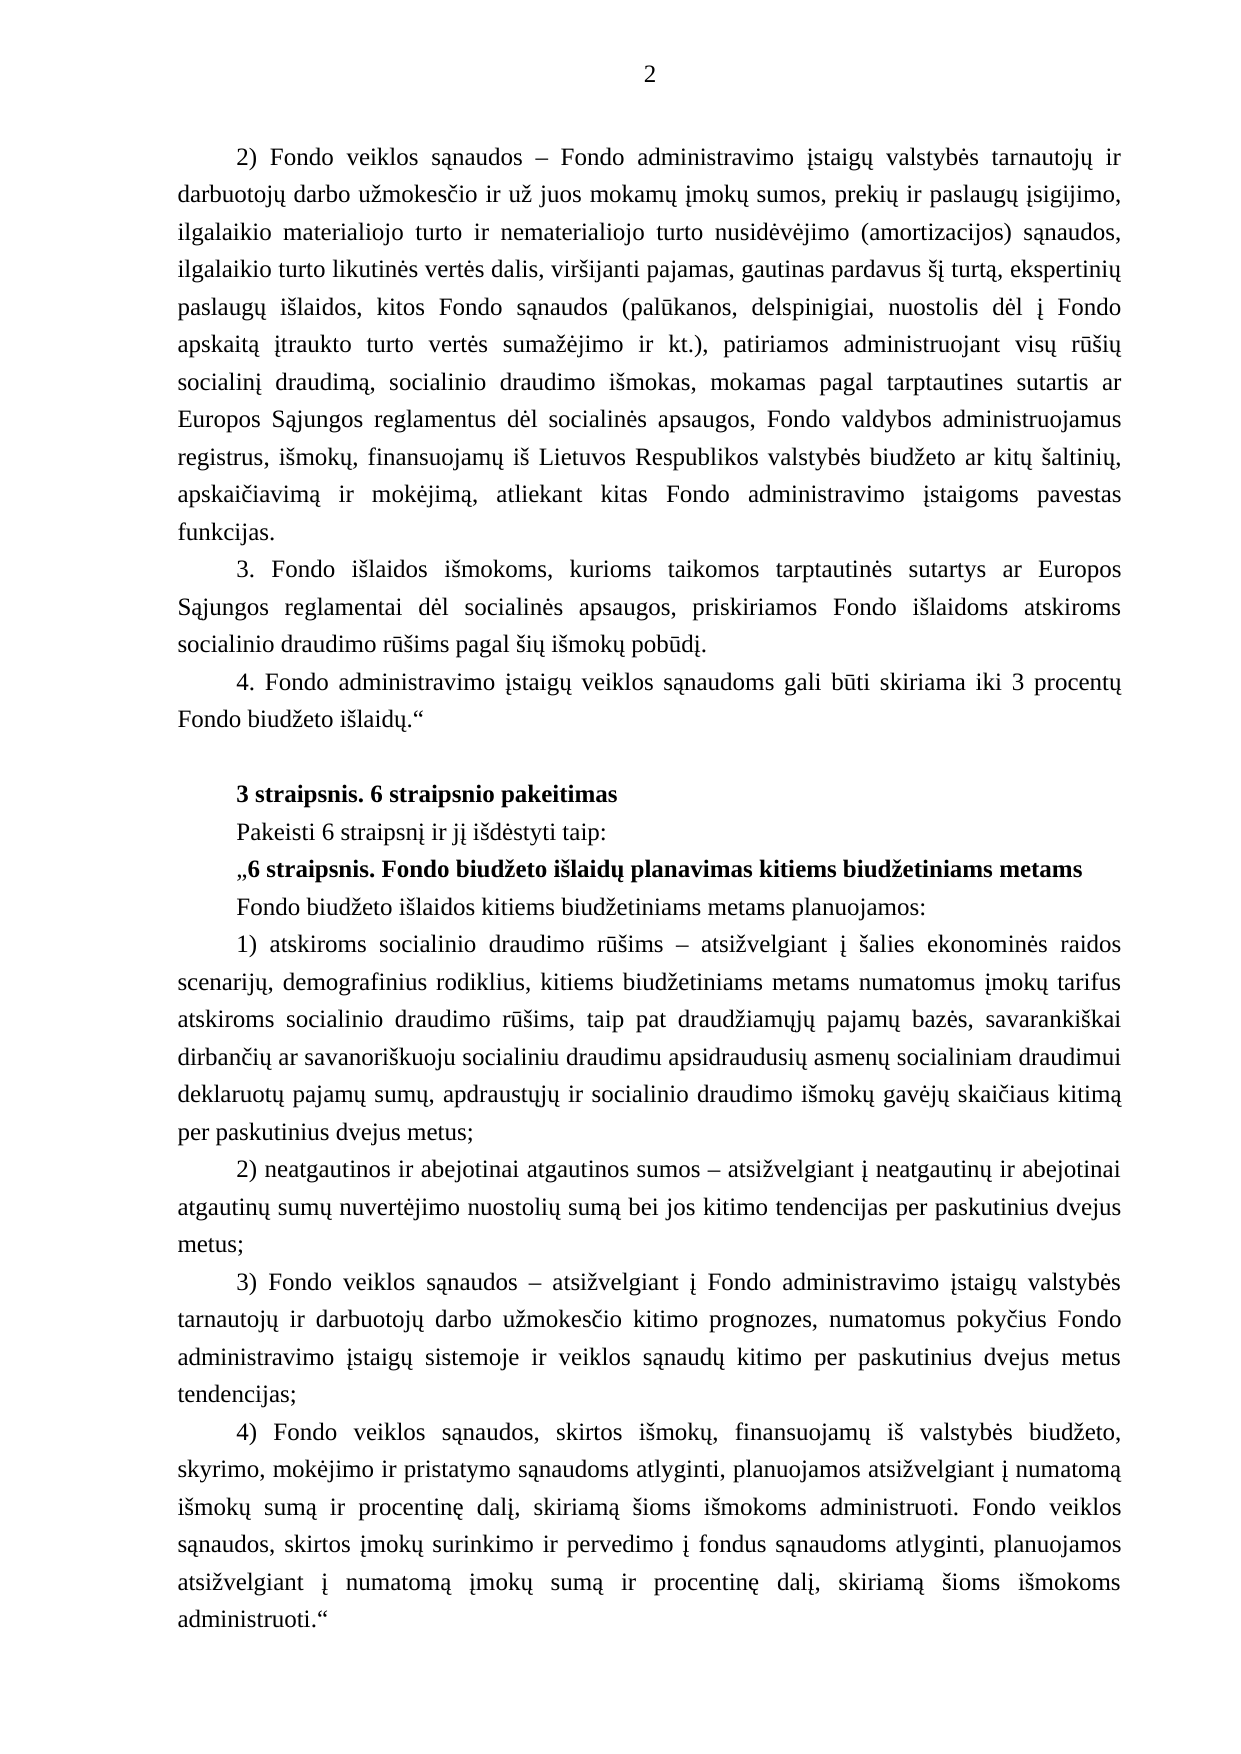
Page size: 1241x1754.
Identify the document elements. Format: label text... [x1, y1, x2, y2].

text Pakeisti 6 straipsnį ir jį išdėstyti taip: [177, 808, 1122, 845]
text 2) neatgautinos ir abejotinai atgautinos sumos – atsižvelgiant į neatgautinų ir abejotinai atgautinų sumų nuvertėjimo nuostolių sumą bei jos kitimo tendencijas per paskutinius dvejus metus; [177, 1145, 1122, 1258]
text 3. Fondo išlaidos išmokoms, kurioms taikomos tarptautinės sutartys ar Europos Sąjungos reglamentai dėl socialinės apsaugos, priskiriamos Fondo išlaidoms atskiroms socialinio draudimo rūšims pagal šių išmokų pobūdį. [177, 545, 1122, 658]
text 2) Fondo veiklos sąnaudos – Fondo administravimo įstaigų valstybės tarnautojų ir darbuotojų darbo užmokesčio ir už juos mokamų įmokų sumos, prekių ir paslaugų įsigijimo, ilgalaikio materialiojo turto ir nematerialiojo turto nusidėvėjimo (amortizacijos) sąnaudos, ilgalaikio turto likutinės vertės dalis, viršijanti pajamas, gautinas pardavus šį turtą, ekspertinių paslaugų išlaidos, kitos Fondo sąnaudos (palūkanos, delspinigiai, nuostolis dėl į Fondo apskaitą įtraukto turto vertės sumažėjimo ir kt.), patiriamos administruojant visų rūšių socialinį draudimą, socialinio draudimo išmokas, mokamas pagal tarptautines sutartis ar Europos Sąjungos reglamentus dėl socialinės apsaugos, Fondo valdybos administruojamus registrus, išmokų, finansuojamų iš Lietuvos Respublikos valstybės biudžeto ar kitų šaltinių, apskaičiavimą ir mokėjimą, atliekant kitas Fondo administravimo įstaigoms pavestas funkcijas. [177, 133, 1122, 545]
text 1) atskiroms socialinio draudimo rūšims – atsižvelgiant į šalies ekonominės raidos scenarijų, demografinius rodiklius, kitiems biudžetiniams metams numatomus įmokų tarifus atskiroms socialinio draudimo rūšims, taip pat draudžiamųjų pajamų bazės, savarankiškai dirbančių ar savanoriškuoju socialiniu draudimu apsidraudusių asmenų socialiniam draudimui deklaruotų pajamų sumų, apdraustųjų ir socialinio draudimo išmokų gavėjų skaičiaus kitimą per paskutinius dvejus metus; [177, 920, 1122, 1145]
text „6 straipsnis. Fondo biudžeto išlaidų planavimas kitiems biudžetiniams metams [177, 845, 1122, 883]
text Fondo biudžeto išlaidos kitiems biudžetiniams metams planuojamos: [177, 883, 1122, 920]
text 4) Fondo veiklos sąnaudos, skirtos išmokų, finansuojamų iš valstybės biudžeto, skyrimo, mokėjimo ir pristatymo sąnaudoms atlyginti, planuojamos atsižvelgiant į numatomą išmokų sumą ir procentinę dalį, skiriamą šioms išmokoms administruoti. Fondo veiklos sąnaudos, skirtos įmokų surinkimo ir pervedimo į fondus sąnaudoms atlyginti, planuojamos atsižvelgiant į numatomą įmokų sumą ir procentinę dalį, skiriamą šioms išmokoms administruoti.“ [177, 1408, 1122, 1633]
text 3) Fondo veiklos sąnaudos – atsižvelgiant į Fondo administravimo įstaigų valstybės tarnautojų ir darbuotojų darbo užmokesčio kitimo prognozes, numatomus pokyčius Fondo administravimo įstaigų sistemoje ir veiklos sąnaudų kitimo per paskutinius dvejus metus tendencijas; [177, 1258, 1122, 1408]
text 3 straipsnis. 6 straipsnio pakeitimas [177, 770, 1122, 808]
text 4. Fondo administravimo įstaigų veiklos sąnaudoms gali būti skiriama iki 3 procentų Fondo biudžeto išlaidų.“ [177, 658, 1122, 733]
